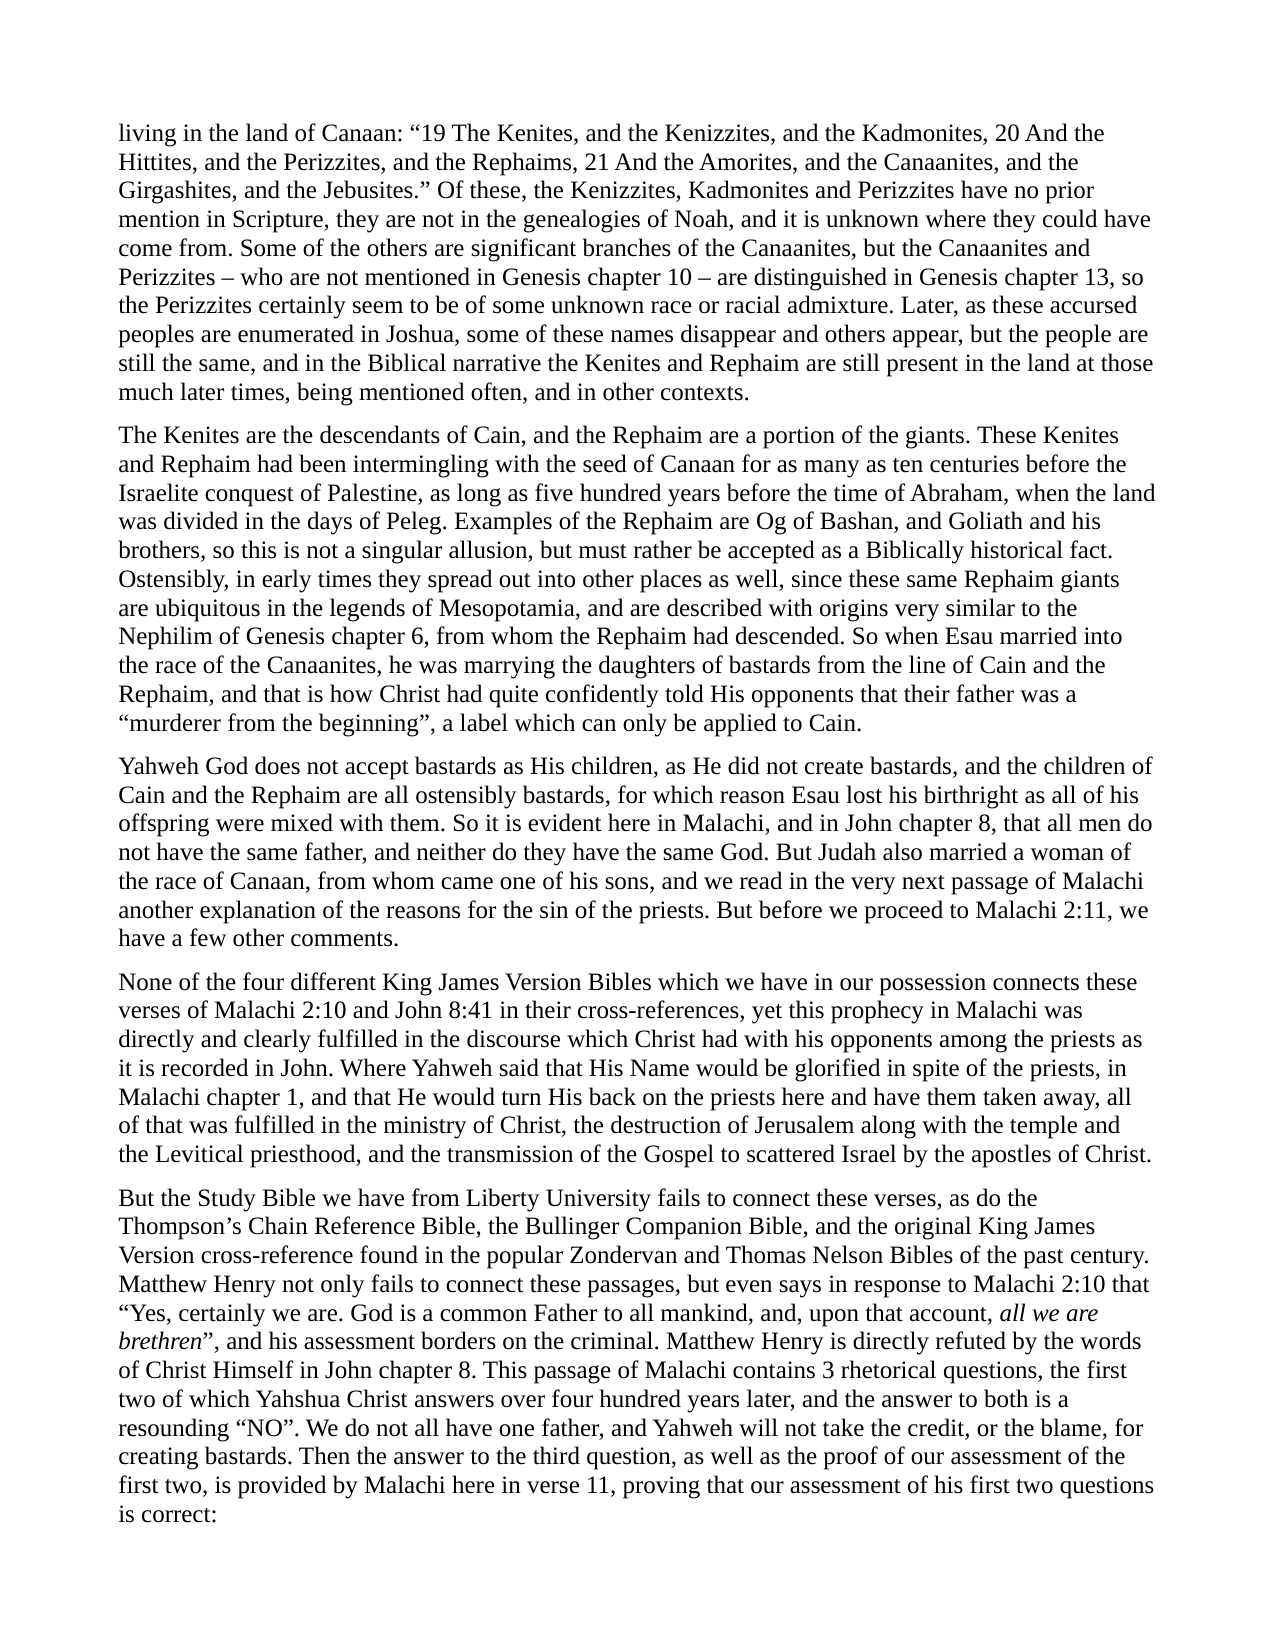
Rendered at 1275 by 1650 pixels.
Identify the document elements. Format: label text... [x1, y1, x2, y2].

text Yahweh God does not accept bastards as His children, as He did not create bastards, and the children of Cain and the Rephaim are all ostensibly bastards, for which reason Esau lost his birthright as all of his offspring were mixed with them. So it is evident here in Malachi, and in John chapter 8, that all men do not have the same father, and neither do they have the same God. But Judah also married a woman of the race of Canaan, from whom came one of his sons, and we read in the very next passage of Malachi another explanation of the reasons for the sin of the priests. But before we proceed to Malachi 2:11, we have a few other comments. [118, 751, 1157, 952]
text But the Study Bible we have from Liberty University fails to connect these verses, as do the Thompson’s Chain Reference Bible, the Bullinger Companion Bible, and the original King James Version cross-reference found in the popular Zondervan and Thomas Nelson Bibles of the past century. Matthew Henry not only fails to connect these passages, but even says in response to Malachi 2:10 that “Yes, certainly we are. God is a common Father to all mankind, and, upon that account, all we are brethren”, and his assessment borders on the criminal. Matthew Henry is directly refuted by the words of Christ Himself in John chapter 8. This passage of Malachi contains 3 rhetorical questions, the first two of which Yahshua Christ answers over four hundred years later, and the answer to both is a resounding “NO”. We do not all have one father, and Yahweh will not take the credit, or the blame, for creating bastards. Then the answer to the third question, as well as the proof of our assessment of the first two, is provided by Malachi here in verse 11, proving that our assessment of his first two questions is correct: [118, 1183, 1157, 1528]
text living in the land of Canaan: “19 The Kenites, and the Kenizzites, and the Kadmonites, 20 And the Hittites, and the Perizzites, and the Rephaims, 21 And the Amorites, and the Canaanites, and the Girgashites, and the Jebusites.” Of these, the Kenizzites, Kadmonites and Perizzites have no prior mention in Scripture, they are not in the genealogies of Noah, and it is unknown where they could have come from. Some of the others are significant branches of the Canaanites, but the Canaanites and Perizzites – who are not mentioned in Genesis chapter 10 – are distinguished in Genesis chapter 13, so the Perizzites certainly seem to be of some unknown race or racial admixture. Later, as these accursed peoples are enumerated in Joshua, some of these names disappear and others appear, but the people are still the same, and in the Biblical narrative the Kenites and Rephaim are still present in the land at those much later times, being mentioned often, and in other contexts. [118, 118, 1157, 406]
text The Kenites are the descendants of Cain, and the Rephaim are a portion of the giants. These Kenites and Rephaim had been intermingling with the seed of Canaan for as many as ten centuries before the Israelite conquest of Palestine, as long as five hundred years before the time of Abraham, when the land was divided in the days of Peleg. Examples of the Rephaim are Og of Bashan, and Goliath and his brothers, so this is not a singular allusion, but must rather be accepted as a Biblically historical fact. Ostensibly, in early times they spread out into other places as well, since these same Rephaim giants are ubiquitous in the legends of Mesopotamia, and are described with origins very similar to the Nephilim of Genesis chapter 6, from whom the Rephaim had descended. So when Esau married into the race of the Canaanites, he was marrying the daughters of bastards from the line of Cain and the Rephaim, and that is how Christ had quite confidently told His opponents that their father was a “murderer from the beginning”, a label which can only be applied to Cain. [118, 420, 1157, 736]
text None of the four different King James Version Bibles which we have in our possession connects these verses of Malachi 2:10 and John 8:41 in their cross-references, yet this prophecy in Malachi was directly and clearly fulfilled in the discourse which Christ had with his opponents among the priests as it is recorded in John. Where Yahweh said that His Name would be glorified in spite of the priests, in Malachi chapter 1, and that He would turn His back on the priests here and have them taken away, all of that was fulfilled in the ministry of Christ, the destruction of Jerusalem along with the temple and the Levitical priesthood, and the transmission of the Gospel to scattered Israel by the apostles of Christ. [118, 967, 1157, 1168]
